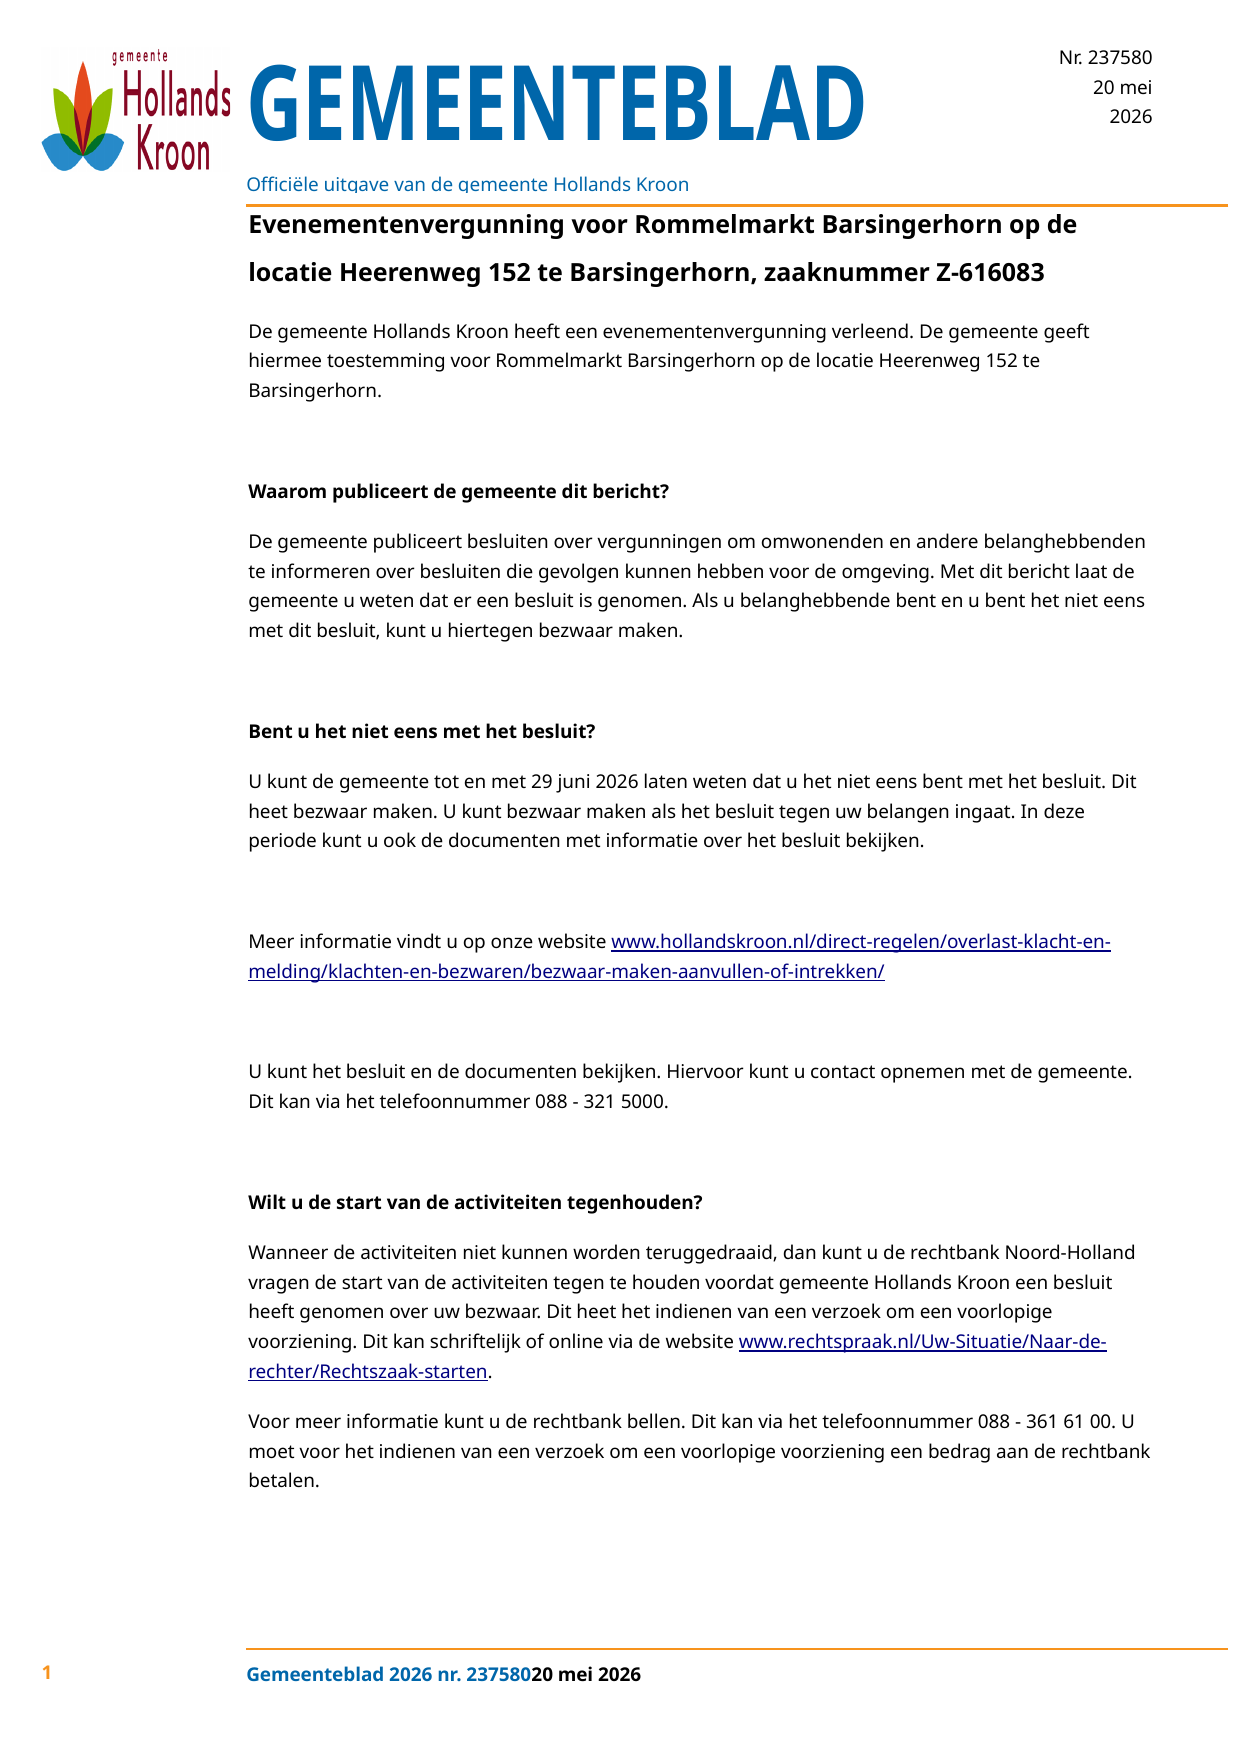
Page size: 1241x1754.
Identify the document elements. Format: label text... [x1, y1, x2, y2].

text Bent u het niet eens met het besluit? [248, 718, 1152, 744]
picture [41, 47, 231, 172]
text Wanneer de activiteiten niet kunnen worden teruggedraaid, dan kunt u de rechtbank Noord-Holland vragen de start van de activiteiten tegen te houden voordat gemeente Hollands Kroon een besluit heeft genomen over uw bezwaar. Dit heet het indienen van een verzoek om een voorlopige voorziening. Dit kan schriftelijk of online via de website www.rechtspraak.nl/Uw-Situatie/Naar-de-rechter/Rechtszaak-starten. [248, 1239, 1152, 1384]
text Meer informatie vindt u op onze website www.hollandskroon.nl/direct-regelen/overlast-klacht-en-melding/klachten-en-bezwaren/bezwaar-maken-aanvullen-of-intrekken/ [248, 928, 1152, 984]
text Voor meer informatie kunt u de rechtbank bellen. Dit kan via het telefoonnummer 088 - 361 61 00. U moet voor het indienen van een verzoek om een voorlopige voorziening een bedrag aan de rechtbank betalen. [248, 1408, 1152, 1493]
text U kunt het besluit en de documenten bekijken. Hiervoor kunt u contact opnemen met de gemeente. Dit kan via het telefoonnummer 088 - 321 5000. [248, 1059, 1152, 1114]
text Evenementenvergunning voor Rommelmarkt Barsingerhorn op de locatie Heerenweg 152 te Barsingerhorn, zaaknummer Z-616083 [248, 207, 1152, 288]
text De gemeente Hollands Kroon heeft een evenementenvergunning verleend. De gemeente geeft hiermee toestemming voor Rommelmarkt Barsingerhorn op de locatie Heerenweg 152 te Barsingerhorn. [248, 318, 1152, 403]
text De gemeente publiceert besluiten over vergunningen om omwonenden en andere belanghebbenden te informeren over besluiten die gevolgen kunnen hebben voor de omgeving. Met dit bericht laat de gemeente u weten dat er een besluit is genomen. Als u belanghebbende bent en u bent het niet eens met dit besluit, kunt u hiertegen bezwaar maken. [248, 528, 1152, 643]
text Waarom publiceert de gemeente dit bericht? [248, 478, 1152, 504]
text U kunt de gemeente tot en met 29 juni 2026 laten weten dat u het niet eens bent met het besluit. Dit heet bezwaar maken. U kunt bezwaar maken als het besluit tegen uw belangen ingaat. In deze periode kunt u ook de documenten met informatie over het besluit bekijken. [248, 768, 1152, 853]
text Wilt u de start van de activiteiten tegenhouden? [248, 1189, 1152, 1215]
